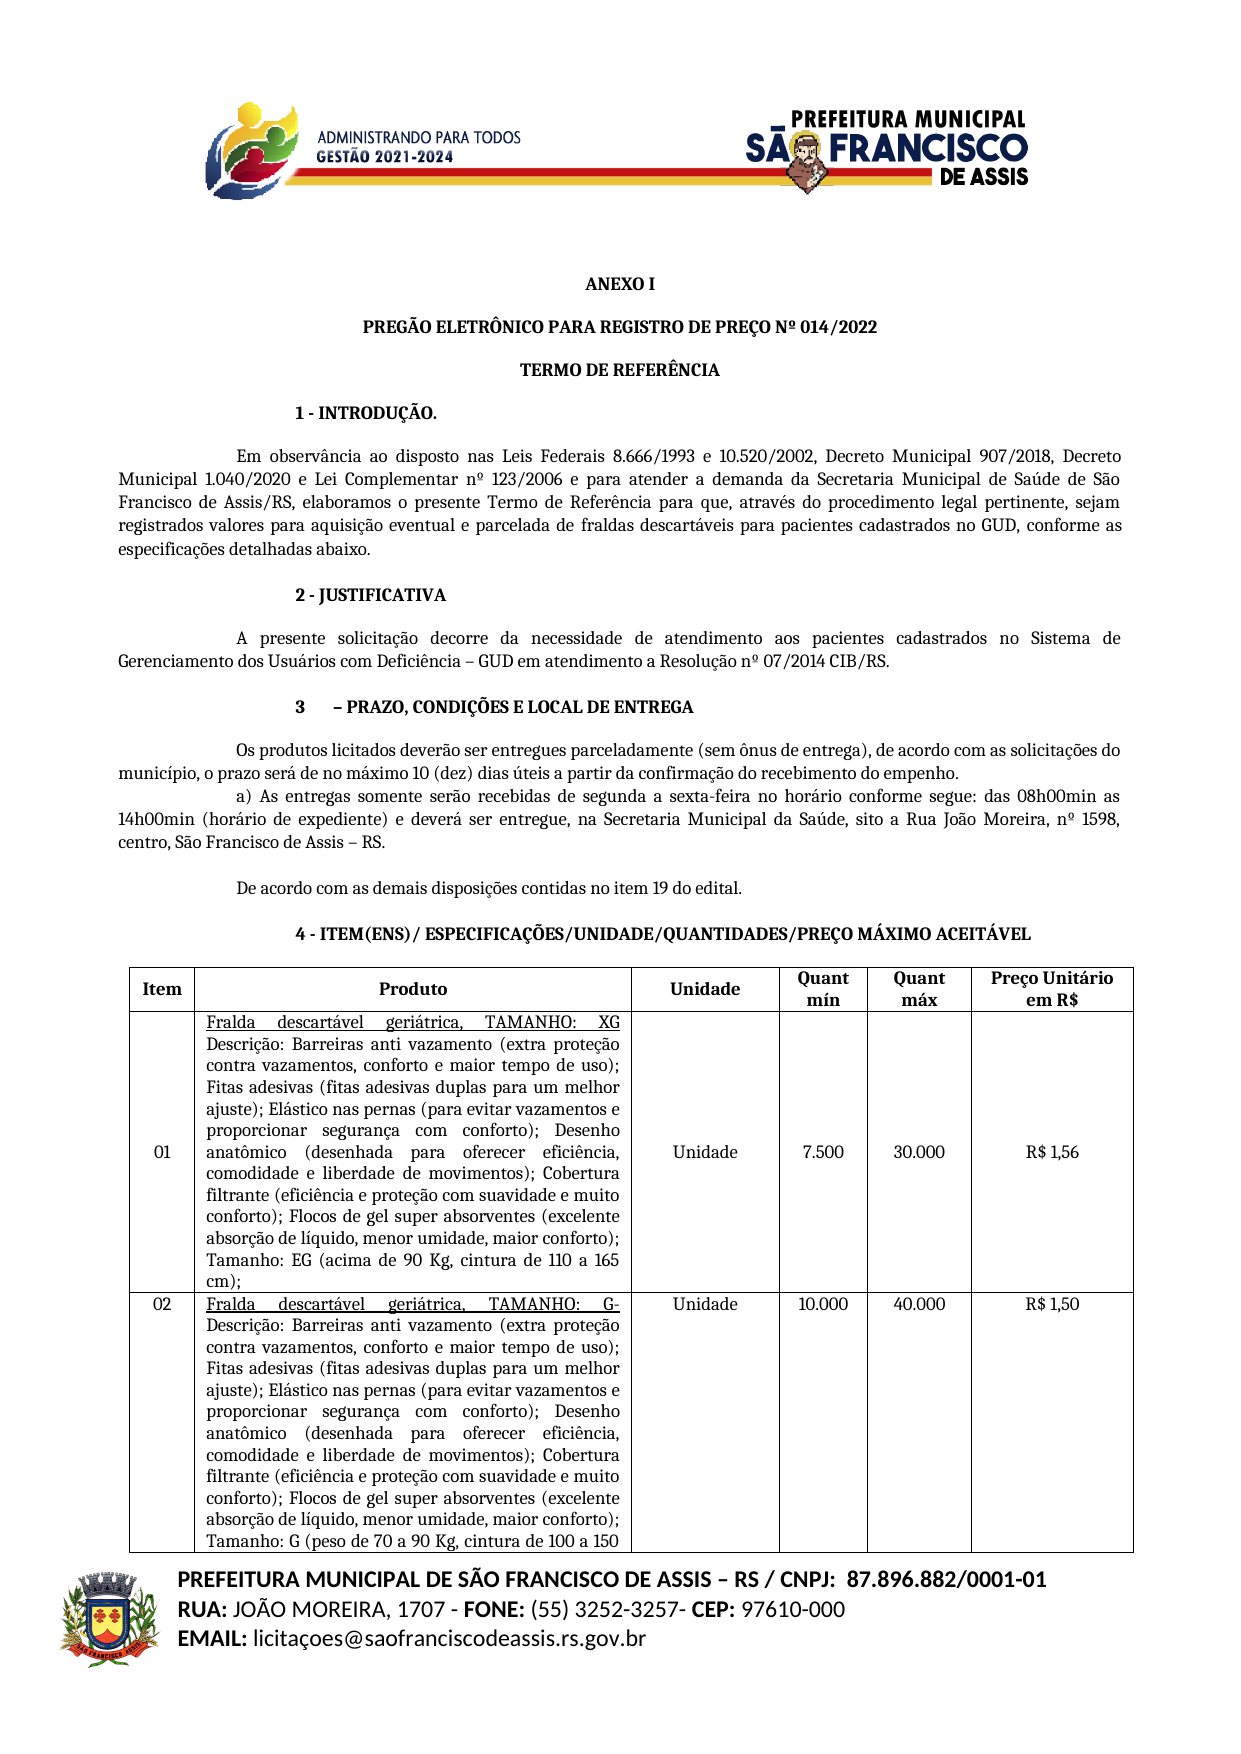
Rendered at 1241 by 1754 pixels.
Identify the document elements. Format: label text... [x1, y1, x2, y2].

table_header Item [130, 968, 194, 1011]
text 1 - INTRODUÇÃO. [118, 403, 1122, 424]
text 4 - ITEM(ENS)/ ESPECIFICAÇÕES/UNIDADE/QUANTIDADES/PREÇO MÁXIMO ACEITÁVEL [118, 923, 1122, 945]
text Em observância ao disposto nas Leis Federais 8.666/1993 e 10.520/2002, Decreto Municipal 907/2018, Decreto Municipal 1.040/2020 e Lei Complementar nº 123/2006 e para atender a demanda da Secretaria Municipal de Saúde de São Francisco de Assis/RS, elaboramos o presente Termo de Referência para que, através do procedimento legal pertinente, sejam registrados valores para aquisição eventual e parcelada de fraldas descartáveis para pacientes cadastrados no GUD, conforme as especificações detalhadas abaixo. [118, 446, 1122, 559]
table_header Quant máx [868, 968, 971, 1011]
table_cell R$ 1,50 [972, 1293, 1133, 1552]
text 2 - JUSTIFICATIVA [118, 584, 1122, 606]
text De acordo com as demais disposições contidas no item 19 do edital. [118, 877, 1122, 899]
table_cell 7.500 [780, 1012, 867, 1292]
table_cell 40.000 [868, 1293, 971, 1552]
table_cell Fralda descartável geriátrica, TAMANHO: XG Descrição: Barreiras anti vazamento (extra proteção contra vazamentos, conforto e maior tempo de uso); Fitas adesivas (fitas adesivas duplas para um melhor ajuste); Elástico nas pernas (para evitar vazamentos e proporcionar segurança com conforto); Desenho anatômico (desenhada para oferecer eficiência, comodidade e liberdade de movimentos); Cobertura filtrante (eficiência e proteção com suavidade e muito conforto); Flocos de gel super absorventes (excelente absorção de líquido, menor umidade, maior conforto); Tamanho: EG (acima de 90 Kg, cintura de 110 a 165 cm); [195, 1012, 631, 1292]
list – PRAZO, CONDIÇÕES E LOCAL DE ENTREGA [295, 696, 1122, 718]
text ANEXO I [118, 273, 1122, 295]
text Os produtos licitados deverão ser entregues parceladamente (sem ônus de entrega), de acordo com as solicitações do município, o prazo será de no máximo 10 (dez) dias úteis a partir da confirmação do recebimento do empenho. [118, 739, 1122, 784]
table_header Produto [195, 968, 631, 1011]
text PREGÃO ELETRÔNICO PARA REGISTRO DE PREÇO Nº 014/2022 [118, 317, 1122, 338]
table_cell Unidade [632, 1012, 779, 1292]
table_cell Unidade [632, 1293, 779, 1552]
table_header Unidade [632, 968, 779, 1011]
text TERMO DE REFERÊNCIA [118, 360, 1122, 381]
table_header Preço Unitário em R$ [972, 968, 1133, 1011]
table_header Quant mín [780, 968, 867, 1011]
table_cell 10.000 [780, 1293, 867, 1552]
table_cell 01 [130, 1012, 194, 1292]
table_cell 02 [130, 1293, 194, 1552]
table_cell R$ 1,56 [972, 1012, 1133, 1292]
text A presente solicitação decorre da necessidade de atendimento aos pacientes cadastrados no Sistema de Gerenciamento dos Usuários com Deficiência – GUD em atendimento a Resolução nº 07/2014 CIB/RS. [118, 627, 1122, 672]
text a) As entregas somente serão recebidas de segunda a sexta-feira no horário conforme segue: das 08h00min as 14h00min (horário de expediente) e deverá ser entregue, na Secretaria Municipal da Saúde, sito a Rua João Moreira, nº 1598, centro, São Francisco de Assis – RS. [118, 785, 1122, 853]
table_cell Fralda descartável geriátrica, TAMANHO: G-Descrição: Barreiras anti vazamento (extra proteção contra vazamentos, conforto e maior tempo de uso); Fitas adesivas (fitas adesivas duplas para um melhor ajuste); Elástico nas pernas (para evitar vazamentos e proporcionar segurança com conforto); Desenho anatômico (desenhada para oferecer eficiência, comodidade e liberdade de movimentos); Cobertura filtrante (eficiência e proteção com suavidade e muito conforto); Flocos de gel super absorventes (excelente absorção de líquido, menor umidade, maior conforto); Tamanho: G (peso de 70 a 90 Kg, cintura de 100 a 150 [195, 1293, 631, 1552]
table_cell 30.000 [868, 1012, 971, 1292]
